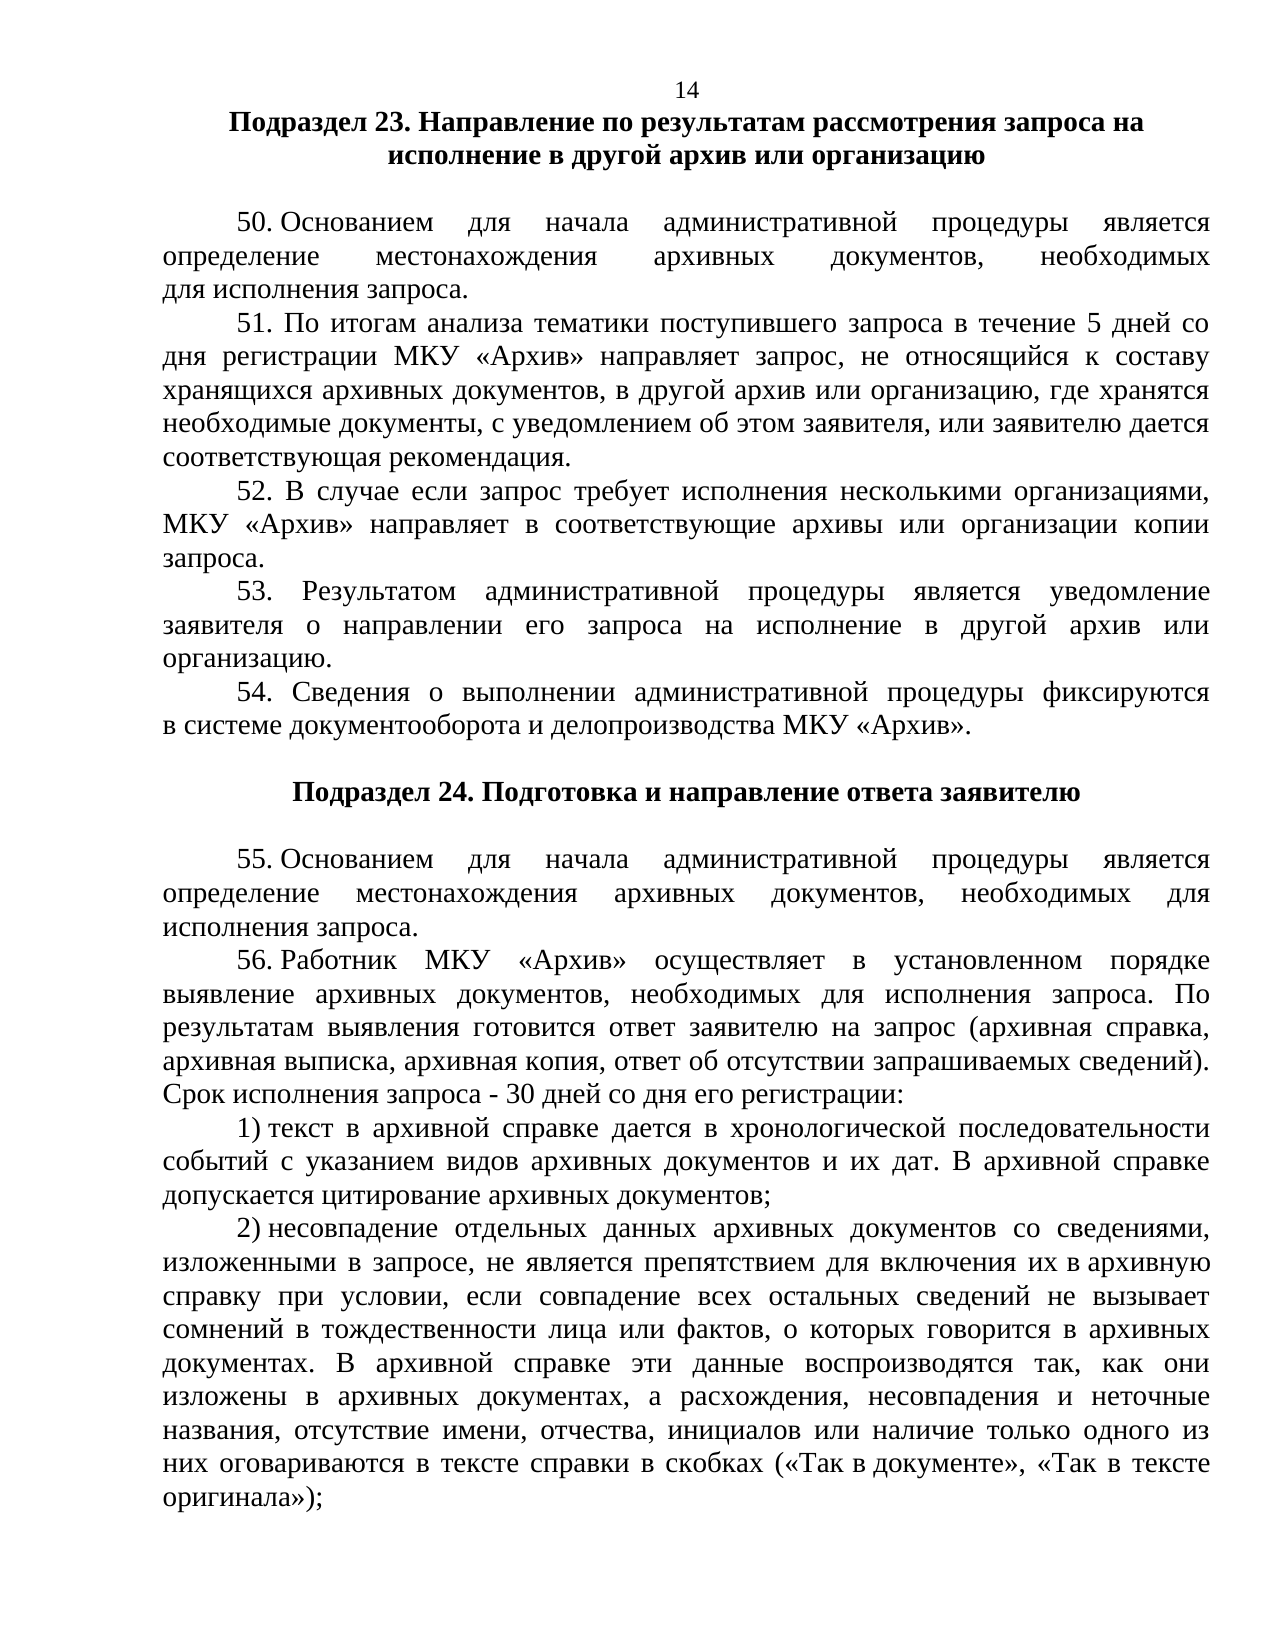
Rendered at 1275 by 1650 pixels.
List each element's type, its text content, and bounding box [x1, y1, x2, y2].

text 52. В случае если запрос требует исполнения несколькими организациями, МКУ «Архив» направляет в соответствующие архивы или организации копии запроса. [162, 473, 1211, 573]
text 50. Основанием для начала административной процедуры является определение местонахождения архивных документов, необходимых для исполнения запроса. [162, 204, 1211, 305]
text 56. Работник МКУ «Архив» осуществляет в установленном порядке выявление архивных документов, необходимых для исполнения запроса. По результатам выявления готовится ответ заявителю на запрос (архивная справка, архивная выписка, архивная копия, ответ об отсутствии запрашиваемых сведений). Срок исполнения запроса - 30 дней со дня его регистрации: [162, 942, 1211, 1110]
text 54. Сведения о выполнении административной процедуры фиксируются в системе документооборота и делопроизводства МКУ «Архив». [162, 674, 1211, 741]
text Подраздел 24. Подготовка и направление ответа заявителю [162, 774, 1211, 808]
text 53. Результатом административной процедуры является уведомление заявителя о направлении его запроса на исполнение в другой архив или организацию. [162, 573, 1211, 674]
text 55. Основанием для начала административной процедуры является определение местонахождения архивных документов, необходимых для исполнения запроса. [162, 842, 1211, 942]
text 2) несовпадение отдельных данных архивных документов со сведениями, изложенными в запросе, не является препятствием для включения их в архивную справку при условии, если совпадение всех остальных сведений не вызывает сомнений в тождественности лица или фактов, о которых говорится в архивных документах. В архивной справке эти данные воспроизводятся так, как они изложены в архивных документах, а расхождения, несовпадения и неточные названия, отсутствие имени, отчества, инициалов или наличие только одного из них оговариваются в тексте справки в скобках («Так в документе», «Так в тексте оригинала»); [162, 1211, 1211, 1512]
text Подраздел 23. Направление по результатам рассмотрения запроса на исполнение в другой архив или организацию [162, 104, 1211, 171]
text 51. По итогам анализа тематики поступившего запроса в течение 5 дней со дня регистрации МКУ «Архив» направляет запрос, не относящийся к составу хранящихся архивных документов, в другой архив или организацию, где хранятся необходимые документы, с уведомлением об этом заявителя, или заявителю дается соответствующая рекомендация. [162, 305, 1211, 473]
text 1) текст в архивной справке дается в хронологической последовательности событий с указанием видов архивных документов и их дат. В архивной справке допускается цитирование архивных документов; [162, 1110, 1211, 1211]
